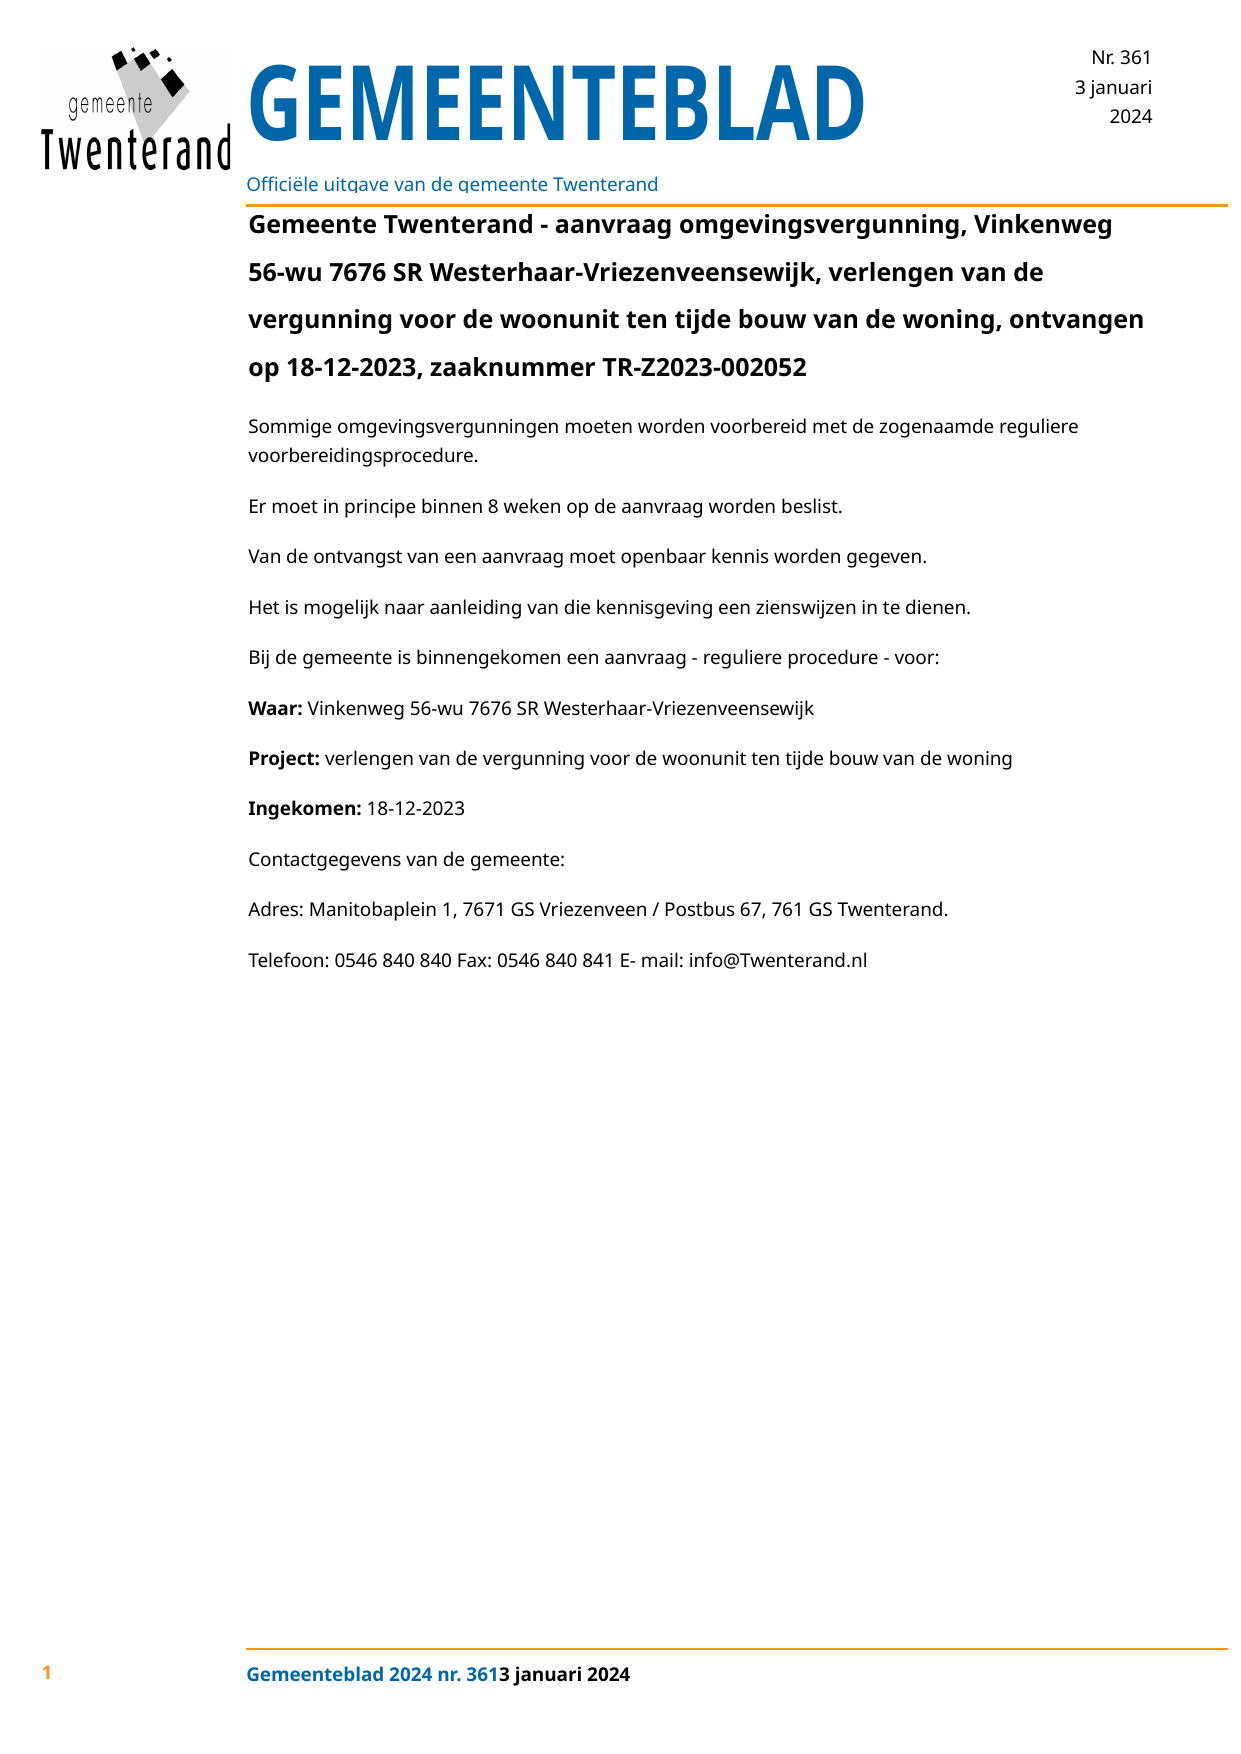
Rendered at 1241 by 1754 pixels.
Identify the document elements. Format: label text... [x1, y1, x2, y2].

text Adres: Manitobaplein 1, 7671 GS Vriezenveen / Postbus 67, 761 GS Twenterand. [248, 896, 1152, 922]
text Het is mogelijk naar aanleiding van die kennisgeving een zienswijzen in te dienen. [248, 594, 1152, 620]
text Er moet in principe binnen 8 weken op de aanvraag worden beslist. [248, 493, 1152, 519]
text Waar: Vinkenweg 56-wu 7676 SR Westerhaar-Vriezenveensewijk [248, 695, 1152, 721]
text Sommige omgevingsvergunningen moeten worden voorbereid met de zogenaamde reguliere voorbereidingsprocedure. [248, 413, 1152, 468]
picture [41, 47, 231, 172]
text Telefoon: 0546 840 840 Fax: 0546 840 841 E- mail: info@Twenterand.nl [248, 947, 1152, 973]
text Gemeente Twenterand - aanvraag omgevingsvergunning, Vinkenweg 56-wu 7676 SR Westerhaar-Vriezenveensewijk, verlengen van de vergunning voor de woonunit ten tijde bouw van de woning, ontvangen op 18-12-2023, zaaknummer TR-Z2023-002052 [248, 207, 1152, 384]
text Project: verlengen van de vergunning voor de woonunit ten tijde bouw van de woning [248, 745, 1152, 771]
text Bij de gemeente is binnengekomen een aanvraag - reguliere procedure - voor: [248, 644, 1152, 670]
text Ingekomen: 18-12-2023 [248, 796, 1152, 821]
text Van de ontvangst van een aanvraag moet openbaar kennis worden gegeven. [248, 543, 1152, 569]
text Contactgegevens van de gemeente: [248, 846, 1152, 872]
